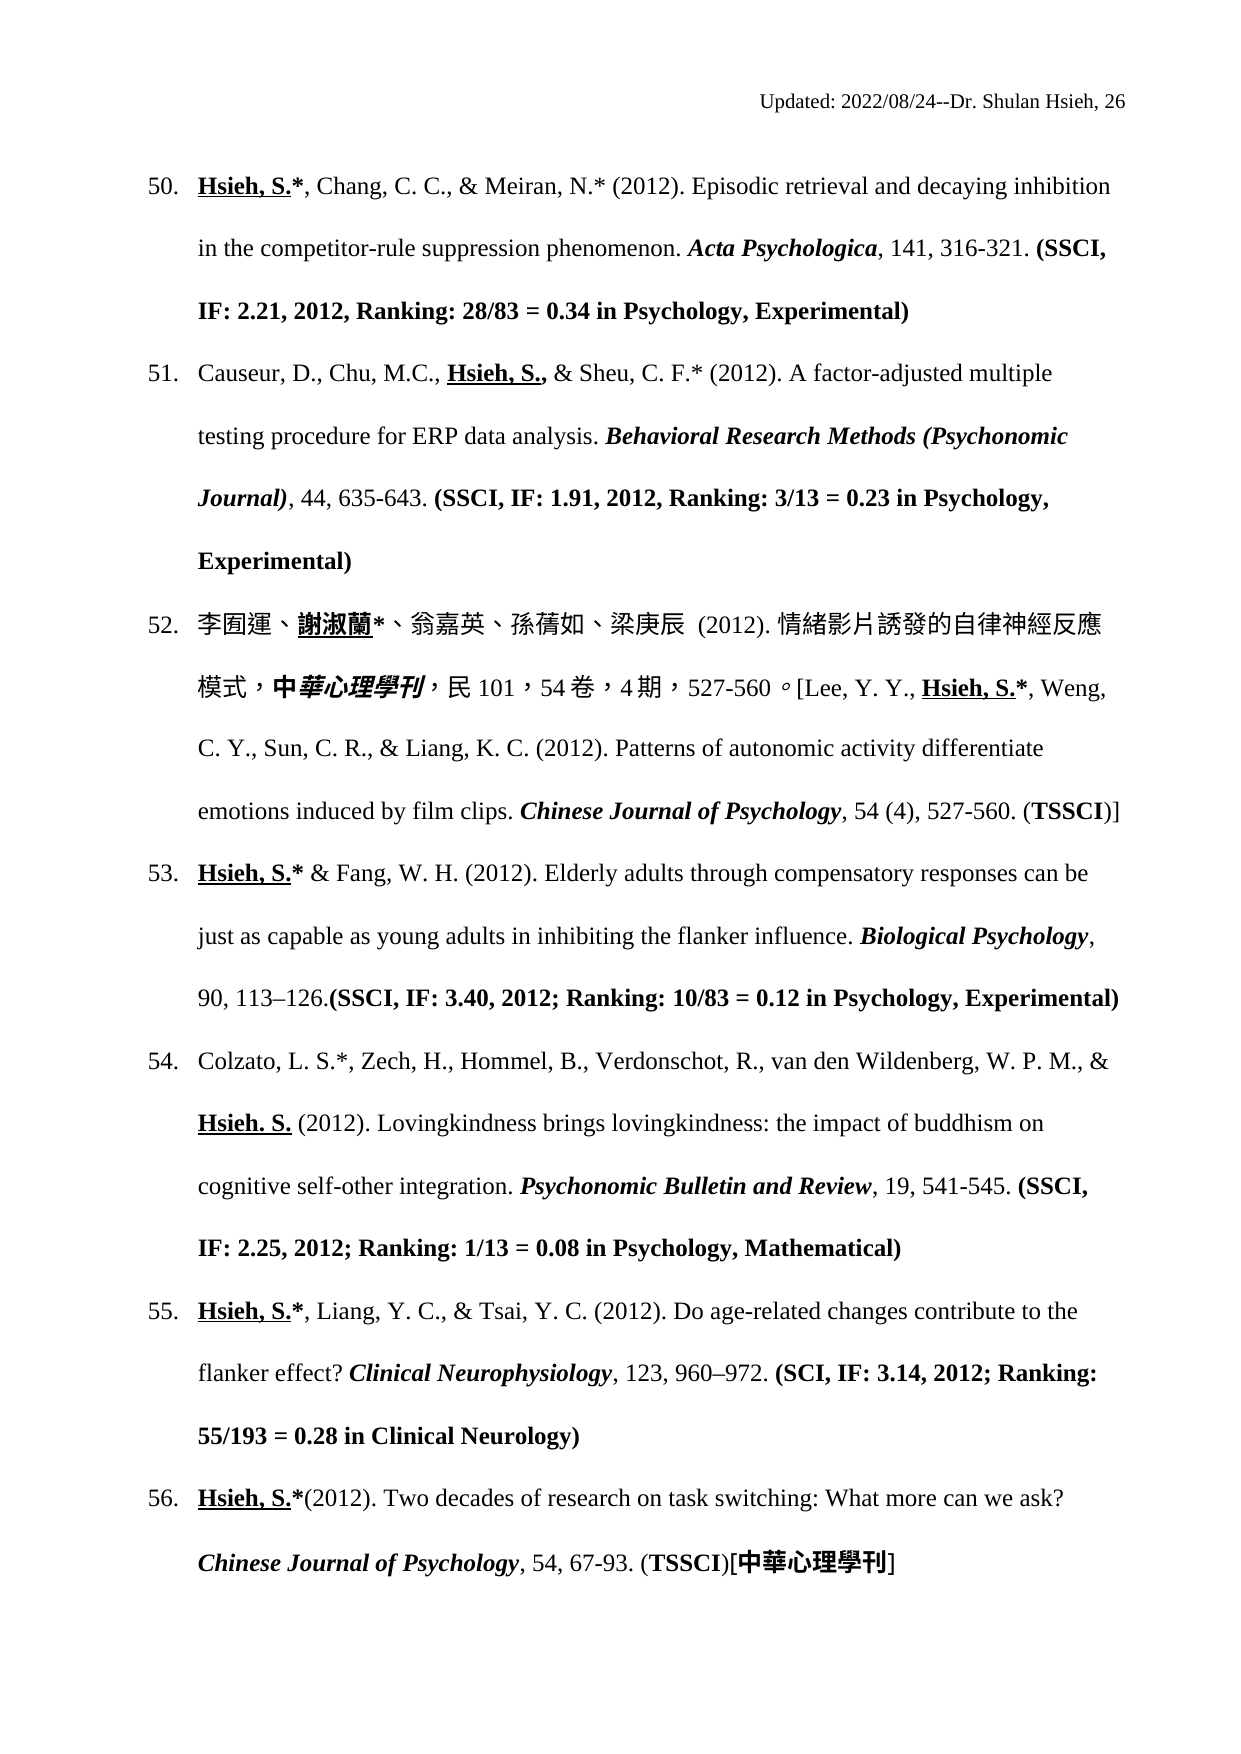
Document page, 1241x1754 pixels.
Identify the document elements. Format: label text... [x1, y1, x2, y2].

list Hsieh, S.*(2012). Two decades of research on task switching: What more can we ask? Chinese Journal of Psychology, 54, 67-93. (TSSCI)[中華心理學刊] [148, 1456, 1125, 1581]
list 李囿運、謝淑蘭*、翁嘉英、孫蒨如、梁庚辰 (2012). 情緒影片誘發的自律神經反應模式，中華心理學刊，民101，54卷，4期，527-560。[Lee, Y. Y., Hsieh, S.*, Weng, C. Y., Sun, C. R., & Liang, K. C. (2012). Patterns of autonomic activity differentiate emotions induced by film clips. Chinese Journal of Psychology, 54 (4), 527-560. (TSSCI)] [148, 581, 1125, 831]
list Hsieh, S.*, Liang, Y. C., & Tsai, Y. C. (2012). Do age-related changes contribute to the flanker effect? Clinical Neurophysiology, 123, 960–972. (SCI, IF: 3.14, 2012; Ranking: 55/193 = 0.28 in Clinical Neurology) [148, 1269, 1125, 1456]
list Hsieh, S.* & Fang, W. H. (2012). Elderly adults through compensatory responses can be just as capable as young adults in inhibiting the flanker influence. Biological Psychology, 90, 113–126.(SSCI, IF: 3.40, 2012; Ranking: 10/83 = 0.12 in Psychology, Experimental) [148, 831, 1125, 1019]
list Colzato, L. S.*, Zech, H., Hommel, B., Verdonschot, R., van den Wildenberg, W. P. M., & Hsieh. S. (2012). Lovingkindness brings lovingkindness: the impact of buddhism on cognitive self-other integration. Psychonomic Bulletin and Review, 19, 541-545. (SSCI, IF: 2.25, 2012; Ranking: 1/13 = 0.08 in Psychology, Mathematical) [148, 1019, 1125, 1269]
list Hsieh, S.*, Chang, C. C., & Meiran, N.* (2012). Episodic retrieval and decaying inhibition in the competitor-rule suppression phenomenon. Acta Psychologica, 141, 316-321. (SSCI, IF: 2.21, 2012, Ranking: 28/83 = 0.34 in Psychology, Experimental) [148, 144, 1125, 331]
list Causeur, D., Chu, M.C., Hsieh, S., & Sheu, C. F.* (2012). A factor-adjusted multiple testing procedure for ERP data analysis. Behavioral Research Methods (Psychonomic Journal), 44, 635-643. (SSCI, IF: 1.91, 2012, Ranking: 3/13 = 0.23 in Psychology, Experimental) [148, 331, 1125, 581]
